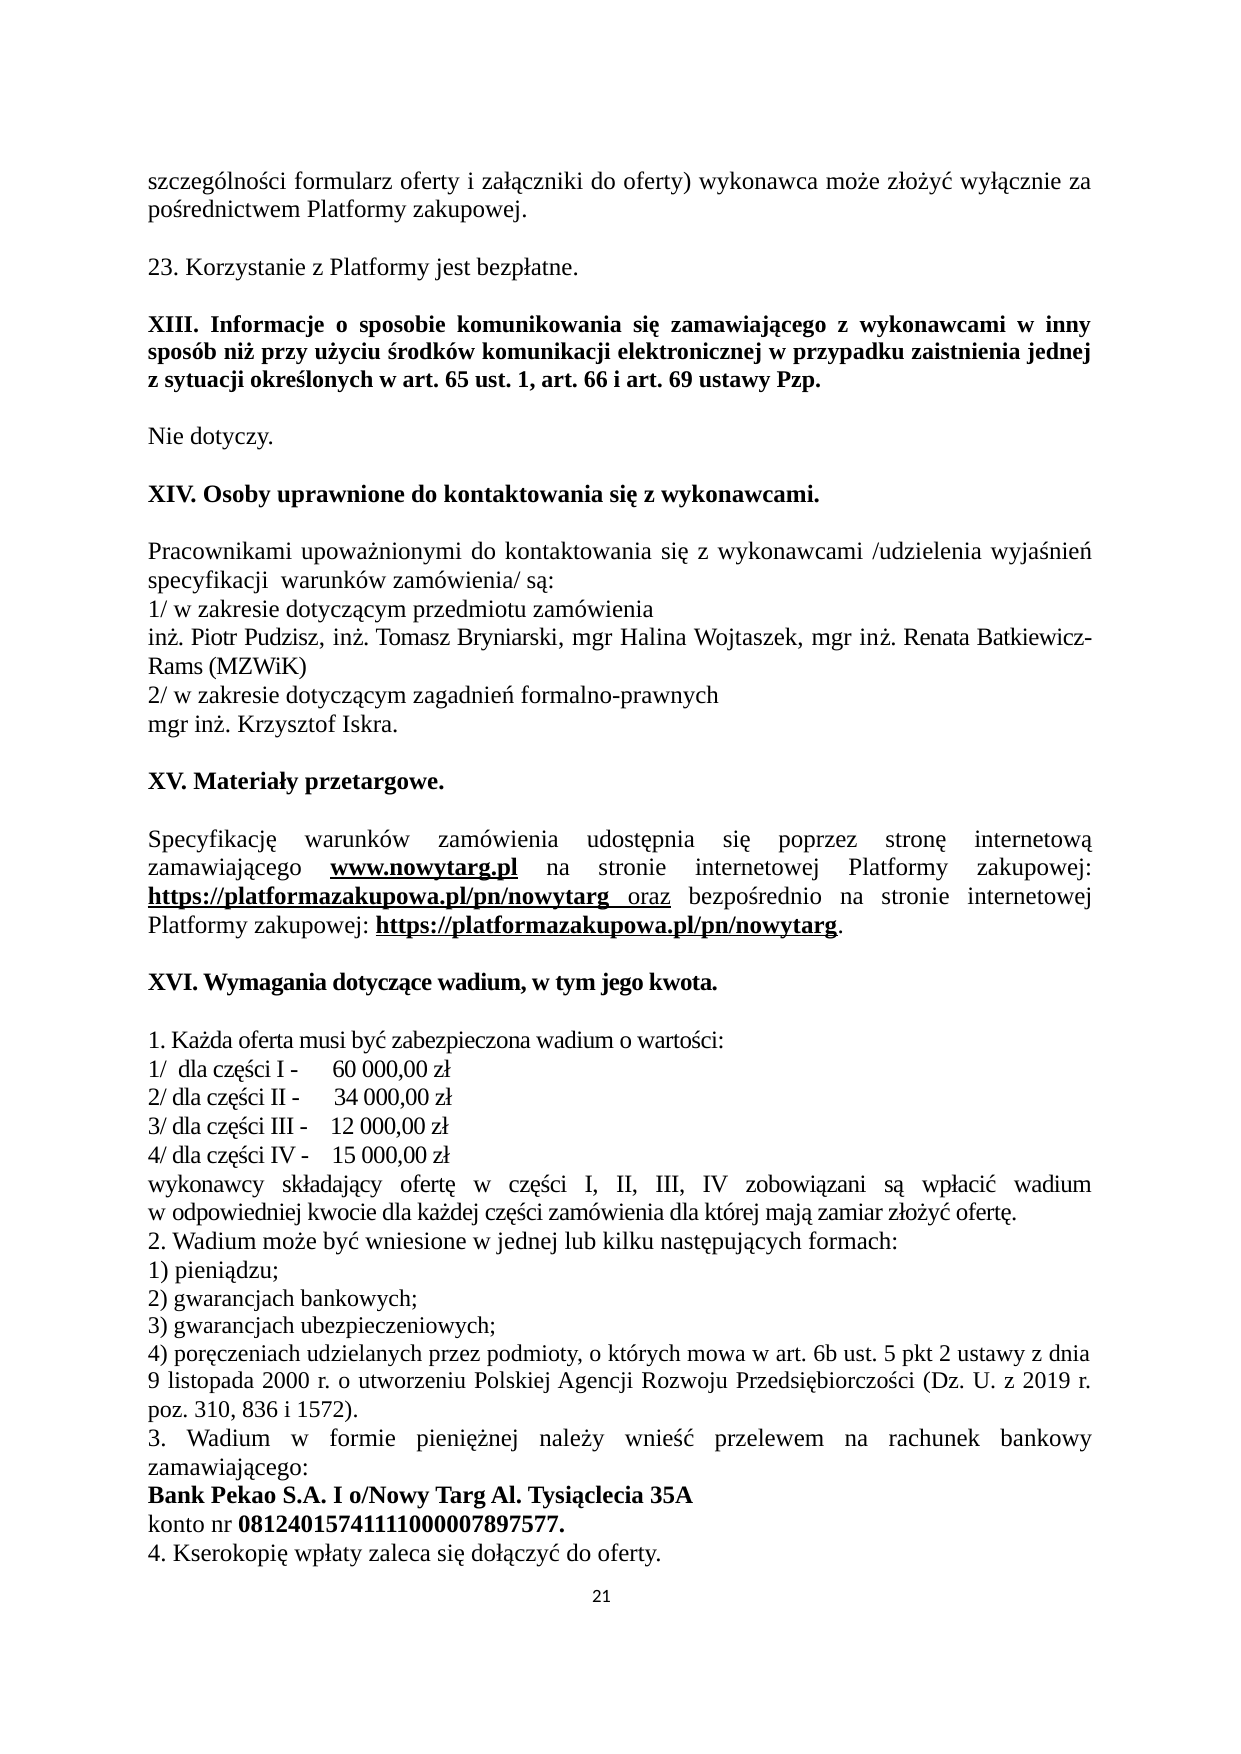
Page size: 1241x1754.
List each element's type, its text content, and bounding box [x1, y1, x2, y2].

text 1/ dla części I - 60 000,00 zł [148, 1054, 1093, 1082]
text inż. Piotr Pudzisz, inż. Tomasz Bryniarski, mgr Halina Wojtaszek, mgr inż. Renata Batkiewicz-Rams (MZWiK) [148, 622, 1093, 680]
text XV. Materiały przetargowe. [148, 766, 1093, 795]
text 1. Każda oferta musi być zabezpieczona wadium o wartości: [148, 1025, 1093, 1054]
text 1) pieniądzu; [148, 1255, 1093, 1284]
text Pracownikami upoważnionymi do kontaktowania się z wykonawcami /udzielenia wyjaśnień specyfikacji warunków zamówienia/ są: [148, 536, 1093, 594]
text 2. Wadium może być wniesione w jednej lub kilku następujących formach: [148, 1226, 1093, 1255]
text 4) poręczeniach udzielanych przez podmioty, o których mowa w art. 6b ust. 5 pkt 2 ustawy z dnia 9 listopada 2000 r. o utworzeniu Polskiej Agencji Rozwoju Przedsiębiorczości (Dz. U. z 2019 r. poz. 310, 836 i 1572). [148, 1339, 1093, 1423]
text 2/ dla części II - 34 000,00 zł [148, 1082, 1093, 1111]
text Nie dotyczy. [148, 421, 1093, 450]
text wykonawcy składający ofertę w części I, II, III, IV zobowiązani są wpłacić wadium w odpowiedniej kwocie dla każdej części zamówienia dla której mają zamiar złożyć ofertę. [148, 1169, 1093, 1226]
text 3. Wadium w formie pieniężnej należy wnieść przelewem na rachunek bankowy zamawiającego: [148, 1423, 1093, 1480]
text mgr inż. Krzysztof Iskra. [148, 709, 1093, 737]
text XVI. Wymagania dotyczące wadium, w tym jego kwota. [148, 967, 1093, 996]
text Bank Pekao S.A. I o/Nowy Targ Al. Tysiąclecia 35A [148, 1480, 1093, 1509]
text Specyfikację warunków zamówienia udostępnia się poprzez stronę internetową zamawiającego www.nowytarg.pl na stronie internetowej Platformy zakupowej: https://platformazakupowa.pl/pn/nowytarg oraz bezpośrednio na stronie internetowej Platformy zakupowej: https://platformazakupowa.pl/pn/nowytarg. [148, 824, 1093, 939]
text konto nr 08124015741111000007897577. [148, 1509, 1093, 1538]
text 4/ dla części IV - 15 000,00 zł [148, 1140, 1093, 1169]
text XIV. Osoby uprawnione do kontaktowania się z wykonawcami. [148, 479, 1093, 507]
text 3/ dla części III - 12 000,00 zł [148, 1111, 1093, 1140]
text 1/ w zakresie dotyczącym przedmiotu zamówienia [148, 594, 1093, 622]
text XIII. Informacje o sposobie komunikowania się zamawiającego z wykonawcami w inny sposób niż przy użyciu środków komunikacji elektronicznej w przypadku zaistnienia jednej z sytuacji określonych w art. 65 ust. 1, art. 66 i art. 69 ustawy Pzp. [148, 309, 1093, 392]
text 2) gwarancjach bankowych; [148, 1284, 1093, 1311]
text 3) gwarancjach ubezpieczeniowych; [148, 1311, 1093, 1339]
text 2/ w zakresie dotyczącym zagadnień formalno-prawnych [148, 680, 1093, 709]
text 4. Kserokopię wpłaty zaleca się dołączyć do oferty. [148, 1538, 1093, 1567]
text szczególności formularz oferty i załączniki do oferty) wykonawca może złożyć wyłącznie za pośrednictwem Platformy zakupowej. [148, 166, 1093, 223]
text 23. Korzystanie z Platformy jest bezpłatne. [148, 252, 1093, 281]
